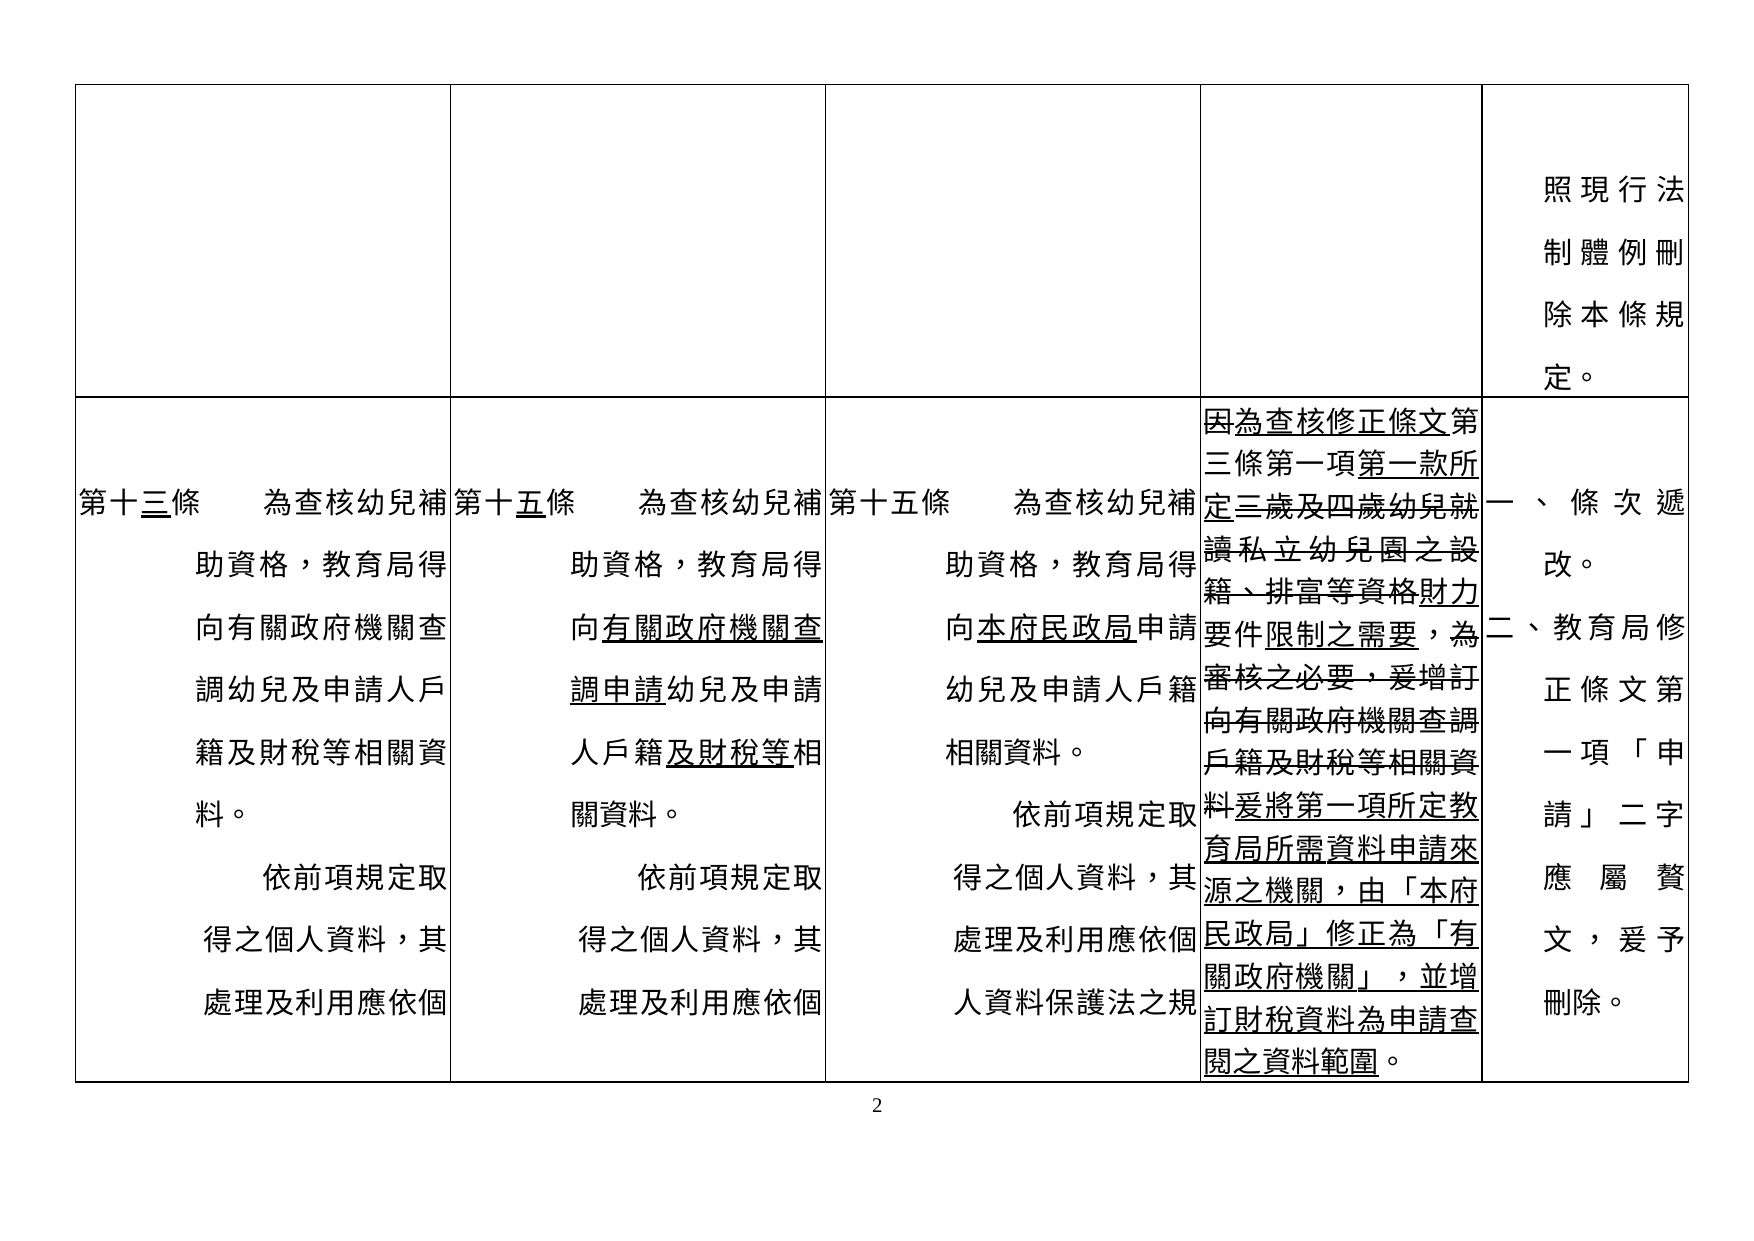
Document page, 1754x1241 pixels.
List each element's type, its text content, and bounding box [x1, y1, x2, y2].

table_cell [76, 85, 450, 396]
table_cell [1201, 85, 1481, 396]
table_cell 第十三條 為查核幼兒補助資格，教育局得向有關政府機關查調幼兒及申請人戶籍及財稅等相關資料。 依前項規定取得之個人資料，其處理及利用應依個 [76, 398, 450, 1081]
table_cell 因為查核修正條文第三條第一項第一款所定三歲及四歲幼兒就讀私立幼兒園之設籍、排富等資格財力要件限制之需要，為審核之必要，爰增訂向有關政府機關查調戶籍及財稅等相關資料爰將第一項所定教育局所需資料申請來源之機關，由「本府民政局」修正為「有關政府機關」，並增訂財稅資料為申請查閱之資料範圍。 [1201, 398, 1481, 1081]
table_cell 照現行法制體例刪除本條規定。 [1483, 85, 1688, 396]
table_cell [451, 85, 825, 396]
table_cell 第十五條 為查核幼兒補助資格，教育局得向有關政府機關查調申請幼兒及申請人戶籍及財稅等相關資料。 依前項規定取得之個人資料，其處理及利用應依個 [451, 398, 825, 1081]
table_cell 第十五條 為查核幼兒補助資格，教育局得向本府民政局申請幼兒及申請人戶籍相關資料。 依前項規定取得之個人資料，其處理及利用應依個人資料保護法之規 [826, 398, 1200, 1081]
table_cell [826, 85, 1200, 396]
table_cell 一、條次遞改。 二、教育局修正條文第一項「申請」二字應屬贅文，爰予刪除。 [1483, 398, 1688, 1081]
